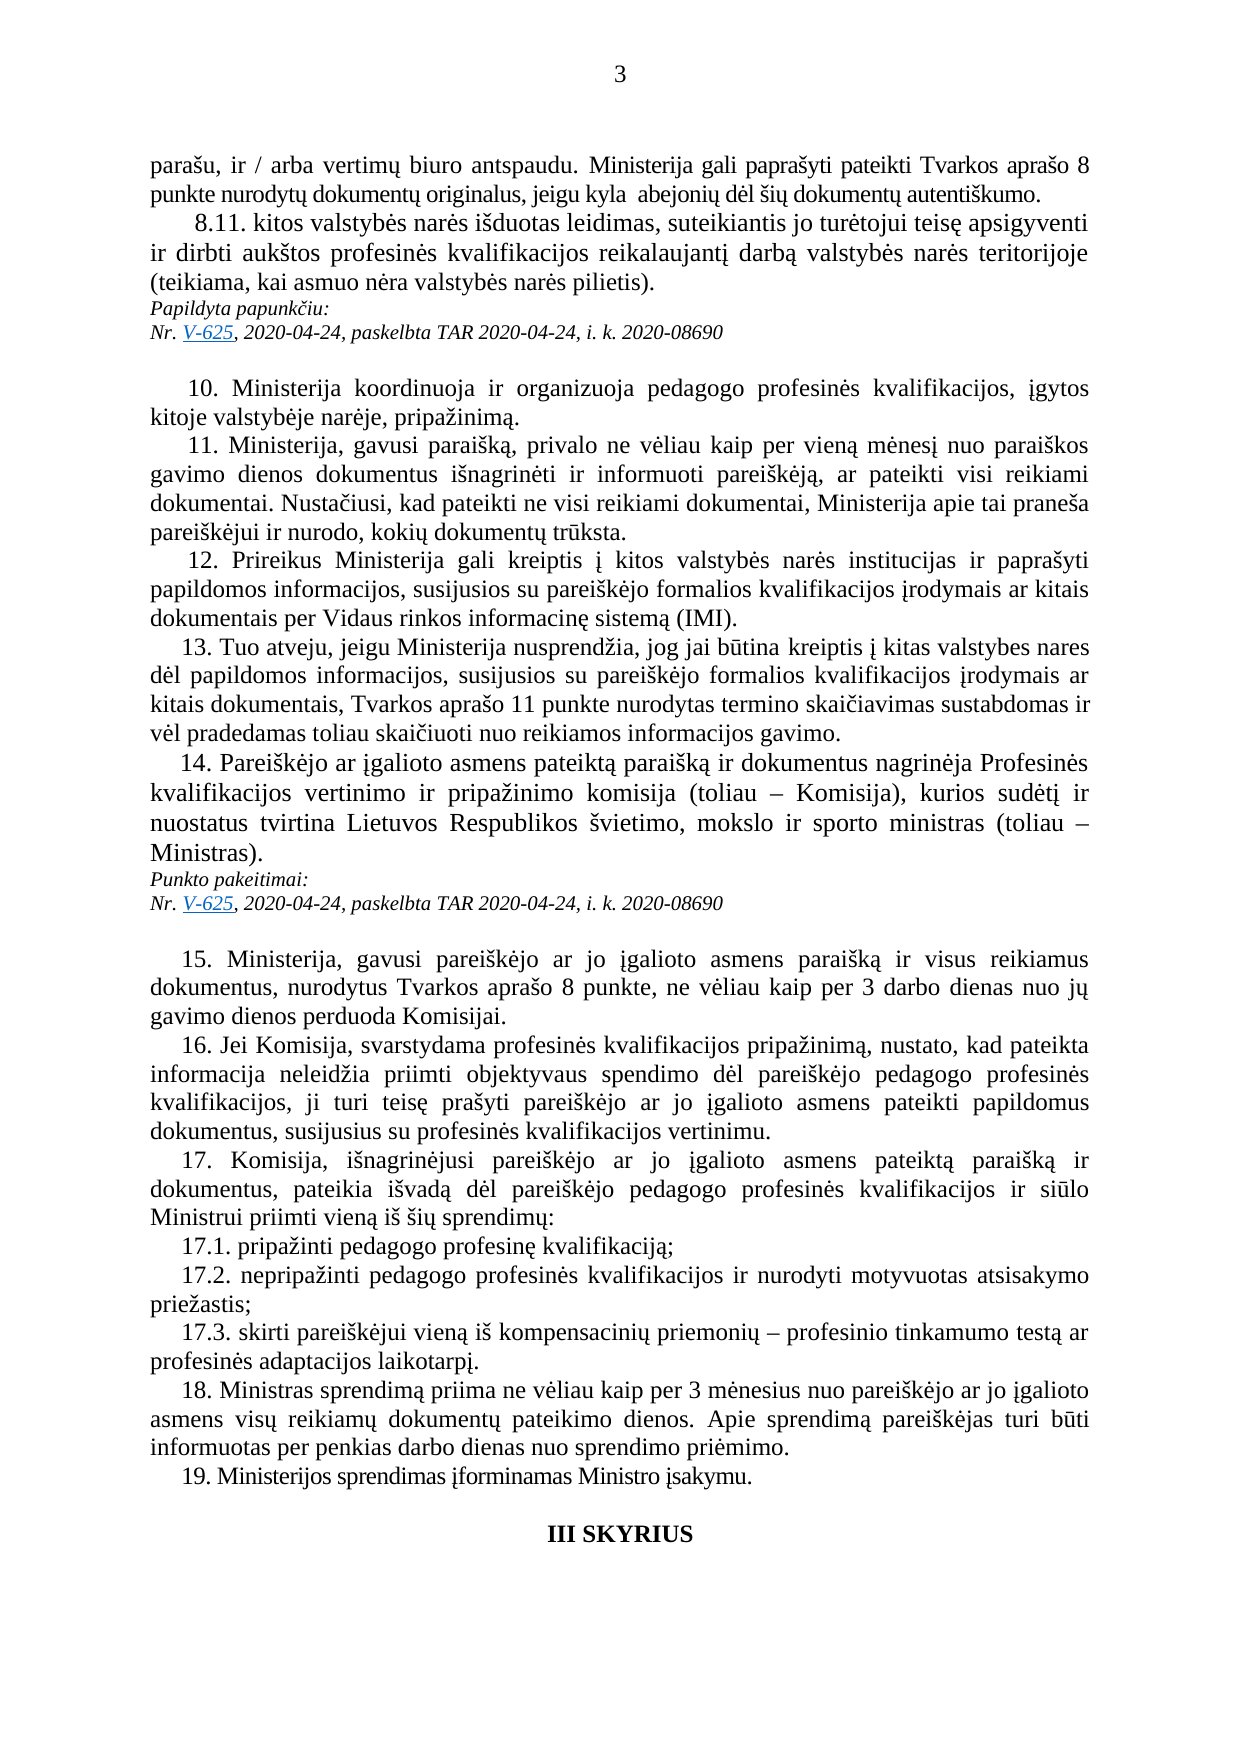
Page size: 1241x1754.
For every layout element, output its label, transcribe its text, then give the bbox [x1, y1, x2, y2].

text 12. Prireikus Ministerija gali kreiptis į kitos valstybės narės institucijas ir paprašyti papildomos informacijos, susijusios su pareiškėjo formalios kvalifikacijos įrodymais ar kitais dokumentais per Vidaus rinkos informacinę sistemą (IMI). [150, 546, 1090, 632]
text 11. Ministerija, gavusi paraišką, privalo ne vėliau kaip per vieną mėnesį nuo paraiškos gavimo dienos dokumentus išnagrinėti ir informuoti pareiškėją, ar pateikti visi reikiami dokumentai. Nustačiusi, kad pateikti ne visi reikiami dokumentai, Ministerija apie tai praneša pareiškėjui ir nurodo, kokių dokumentų trūksta. [150, 431, 1090, 546]
text III SKYRIUS [150, 1519, 1090, 1547]
text 16. Jei Komisija, svarstydama profesinės kvalifikacijos pripažinimą, nustato, kad pateikta informacija neleidžia priimti objektyvaus spendimo dėl pareiškėjo pedagogo profesinės kvalifikacijos, ji turi teisę prašyti pareiškėjo ar jo įgalioto asmens pateikti papildomus dokumentus, susijusius su profesinės kvalifikacijos vertinimu. [150, 1030, 1090, 1145]
text 14. Pareiškėjo ar įgalioto asmens pateiktą paraišką ir dokumentus nagrinėja Profesinės kvalifikacijos vertinimo ir pripažinimo komisija (toliau – Komisija), kurios sudėtį ir nuostatus tvirtina Lietuvos Respublikos švietimo, mokslo ir sporto ministras (toliau – Ministras). [150, 747, 1090, 867]
text Nr. V-625, 2020-04-24, paskelbta TAR 2020-04-24, i. k. 2020-08690 [150, 320, 1090, 344]
text 13. Tuo atveju, jeigu Ministerija nusprendžia, jog jai būtina kreiptis į kitas valstybes nares dėl papildomos informacijos, susijusios su pareiškėjo formalios kvalifikacijos įrodymais ar kitais dokumentais, Tvarkos aprašo 11 punkte nurodytas termino skaičiavimas sustabdomas ir vėl pradedamas toliau skaičiuoti nuo reikiamos informacijos gavimo. [150, 632, 1090, 747]
text 17.3. skirti pareiškėjui vieną iš kompensacinių priemonių – profesinio tinkamumo testą ar profesinės adaptacijos laikotarpį. [150, 1317, 1090, 1375]
text 17.2. nepripažinti pedagogo profesinės kvalifikacijos ir nurodyti motyvuotas atsisakymo priežastis; [150, 1260, 1090, 1317]
text 17.1. pripažinti pedagogo profesinę kvalifikaciją; [150, 1231, 1090, 1260]
text 10. Ministerija koordinuoja ir organizuoja pedagogo profesinės kvalifikacijos, įgytos kitoje valstybėje narėje, pripažinimą. [150, 373, 1090, 431]
text Papildyta papunkčiu: [150, 296, 1090, 320]
text parašu, ir / arba vertimų biuro antspaudu. Ministerija gali paprašyti pateikti Tvarkos aprašo 8 punkte nurodytų dokumentų originalus, jeigu kyla abejonių dėl šių dokumentų autentiškumo. [150, 150, 1090, 207]
text Punkto pakeitimai: [150, 867, 1090, 891]
text 18. Ministras sprendimą priima ne vėliau kaip per 3 mėnesius nuo pareiškėjo ar jo įgalioto asmens visų reikiamų dokumentų pateikimo dienos. Apie sprendimą pareiškėjas turi būti informuotas per penkias darbo dienas nuo sprendimo priėmimo. [150, 1375, 1090, 1461]
text 19. Ministerijos sprendimas įforminamas Ministro įsakymu. [150, 1461, 1090, 1490]
text 17. Komisija, išnagrinėjusi pareiškėjo ar jo įgalioto asmens pateiktą paraišką ir dokumentus, pateikia išvadą dėl pareiškėjo pedagogo profesinės kvalifikacijos ir siūlo Ministrui priimti vieną iš šių sprendimų: [150, 1145, 1090, 1231]
text 15. Ministerija, gavusi pareiškėjo ar jo įgalioto asmens paraišką ir visus reikiamus dokumentus, nurodytus Tvarkos aprašo 8 punkte, ne vėliau kaip per 3 darbo dienas nuo jų gavimo dienos perduoda Komisijai. [150, 944, 1090, 1030]
text 8.11. kitos valstybės narės išduotas leidimas, suteikiantis jo turėtojui teisę apsigyventi ir dirbti aukštos profesinės kvalifikacijos reikalaujantį darbą valstybės narės teritorijoje (teikiama, kai asmuo nėra valstybės narės pilietis). [150, 207, 1090, 296]
text Nr. V-625, 2020-04-24, paskelbta TAR 2020-04-24, i. k. 2020-08690 [150, 891, 1090, 915]
